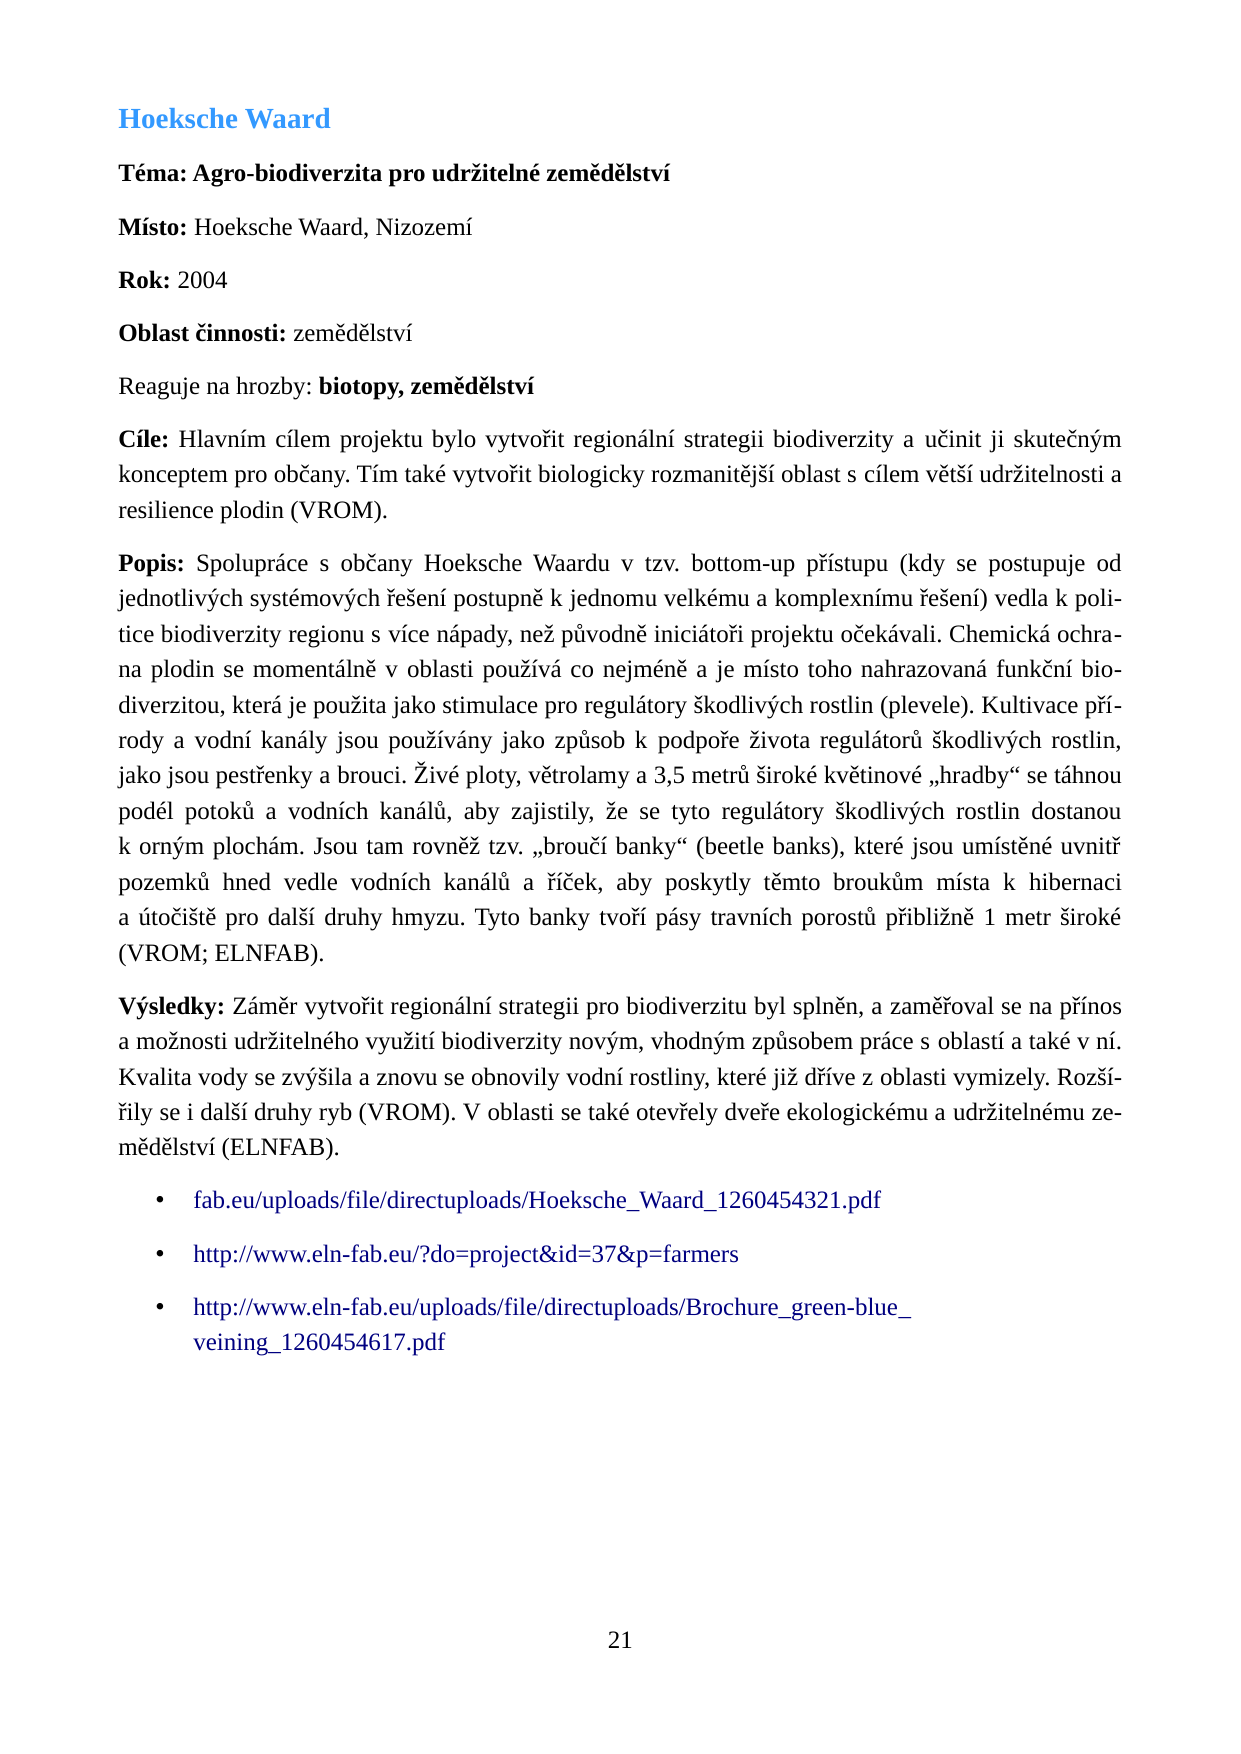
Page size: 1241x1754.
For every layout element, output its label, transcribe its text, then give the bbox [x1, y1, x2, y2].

text Místo: Hoeksche Waard, Nizozemí [118, 207, 1122, 242]
text Popis: Spolupráce s⁠ občany Hoeksche Waardu v⁠ tzv. bottom-up přístupu (kdy se postupuje od jednotlivých systémových řešení postupně k⁠ jednomu velkému a⁠ komplexnímu řešení) vedla k⁠ poli­tice biodiverzity regionu s⁠ více nápady, než původně iniciátoři projektu očekávali. Chemická ochra­na plodin se momentálně v⁠ oblasti používá co nejméně a⁠ je místo toho nahrazovaná funkční bio­diverzitou, která je použita jako stimulace pro regulátory škodlivých rostlin (plevele). Kultivace pří­rody a⁠ vodní kanály jsou používány jako způsob k⁠ podpoře života regulátorů škodlivých rostlin, jako jsou pestřenky a⁠ brouci. Živé ploty, větrolamy a⁠ 3,5 metrů široké květinové „hradby“ se táhnou podél potoků a⁠ vodních kanálů, aby zajistily, že se tyto regulátory škodlivých rostlin dostanou k⁠ orným plochám. Jsou tam rovněž tzv. „broučí banky“ (beetle banks), které jsou umístěné uvnitř pozemků hned vedle vodních kanálů a⁠ říček, aby poskytly těmto broukům místa k⁠ hibernaci a⁠ útočiště pro další druhy hmyzu. Tyto banky tvoří pásy travních porostů přibližně 1 metr široké (VROM; ELNFAB). [118, 543, 1122, 968]
text Výsledky: Záměr vytvořit regionální strategii pro biodiverzitu byl splněn, a⁠ zaměřoval se na přínos a⁠ možnosti udržitelného využití biodiverzity novým, vhodným způsobem práce s⁠ oblastí a⁠ také v⁠ ní. Kvalita vody se zvýšila a⁠ znovu se obnovily vodní rostliny, které již dříve z⁠ oblasti vymizely. Rozší­řily se i⁠ další druhy ryb (VROM). V⁠ oblasti se také otevřely dveře ekologickému a⁠ udržitelnému ze­mědělství (ELNFAB). [118, 986, 1122, 1163]
list http://www.eln-fab.eu/?do=project&id=37&p=farmers [156, 1234, 1122, 1269]
text Reaguje na hrozby: biotopy, zemědělství [118, 366, 1122, 401]
list http://www.eln-fab.eu/uploads/file/directuploads/Brochure_green-blue_ veining_1260454617.pdf [156, 1287, 1122, 1358]
text Oblast činnosti: zemědělství [118, 313, 1122, 348]
subtitle Téma: Agro-biodiverzita pro udržitelné zemědělství [118, 153, 1122, 189]
list fab.eu/uploads/file/directuploads/Hoeksche_Waard_1260454321.pdf [156, 1181, 1122, 1216]
text Rok: 2004 [118, 260, 1122, 295]
subtitle Hoeksche Waard [118, 100, 1122, 136]
text Cíle: Hlavním cílem projektu bylo vytvořit regionální strategii biodiverzity a⁠ učinit ji skutečným konceptem pro občany. Tím také vytvořit biologicky rozmanitější oblast s⁠ cílem větší udržitelnosti a⁠ resilience plodin (VROM). [118, 419, 1122, 525]
